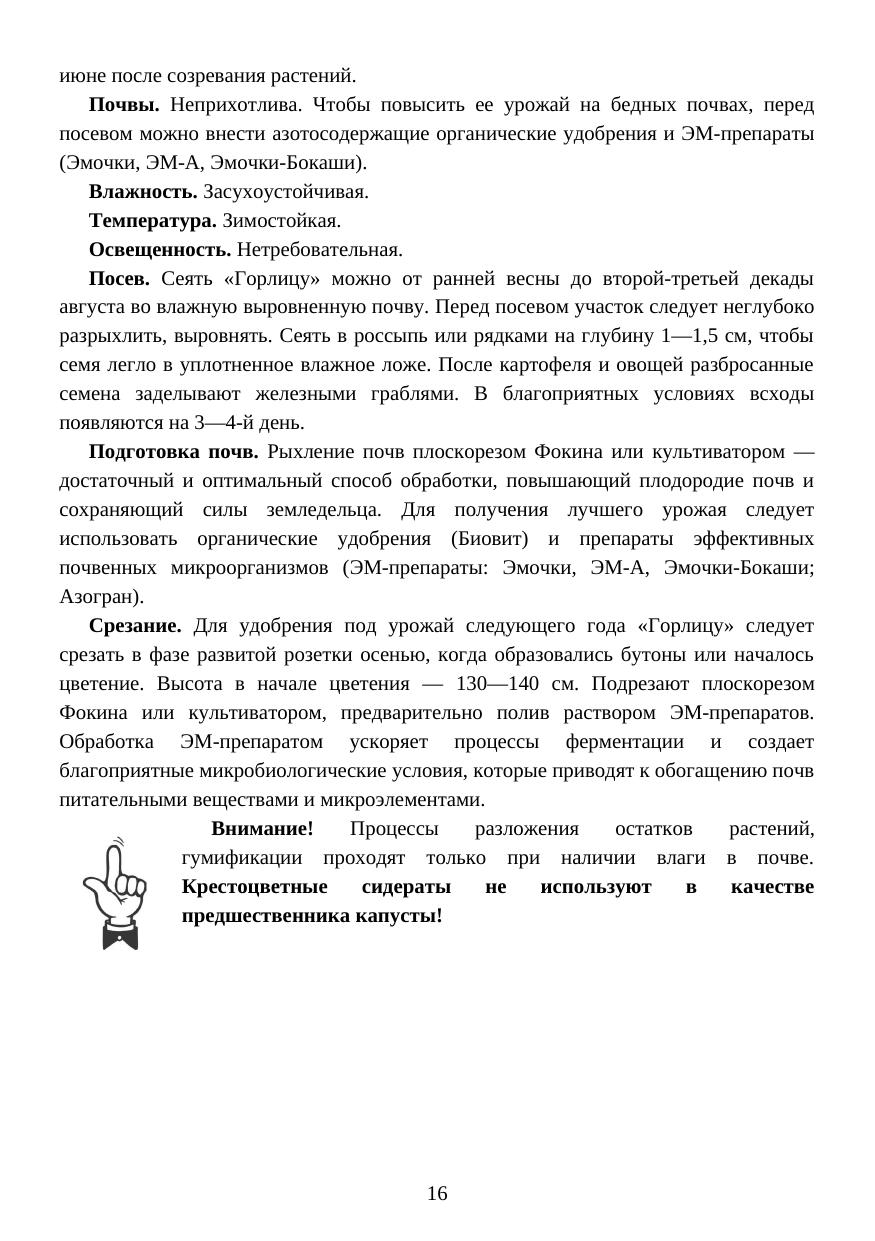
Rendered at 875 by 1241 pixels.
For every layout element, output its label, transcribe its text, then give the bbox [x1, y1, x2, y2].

text Срезание. Для удобрения под урожай следующего года «Горлицу» следует срезать в фазе развитой розетки осенью, когда образовались бутоны или началось цветение. Высота в начале цветения — 130—140 см. Подрезают плоскорезом Фокина или культиватором, предварительно полив раствором ЭМ-препаратов. Обработка ЭМ-препаратом ускоряет процессы ферментации и создает благоприятные микробиологические условия, которые приводят к обогащению почв питательными веществами и микроэлементами. [59, 609, 815, 812]
picture [82, 836, 147, 950]
text Температура. Зимостойкая. [59, 204, 815, 233]
text Посев. Сеять «Горлицу» можно от ранней весны до второй-третьей декады августа во влажную выровненную почву. Перед посевом участок следует неглубоко разрыхлить, выровнять. Сеять в россыпь или рядками на глубину 1—1,5 см, чтобы семя легло в уплотненное влажное ложе. После картофеля и овощей разбросанные семена заделывают железными граблями. В благоприятных условиях всходы появляются на 3—4-й день. [59, 262, 815, 436]
text Влажность. Засухоустойчивая. [59, 175, 815, 204]
text Внимание! Процессы разложения остатков растений, гумификации проходят только при наличии влаги в почве. Крестоцветные сидераты не используют в качестве предшественника капусты! [59, 812, 815, 928]
text Почвы. Неприхотлива. Чтобы повысить ее урожай на бедных почвах, перед посевом можно внести азотосодержащие органические удобрения и ЭМ-препараты (Эмочки, ЭМ-А, Эмочки-Бокаши). [59, 88, 815, 175]
text Подготовка почв. Рыхление почв плоскорезом Фокина или культиватором — достаточный и оптимальный способ обработки, повышающий плодородие почв и сохраняющий силы земледельца. Для получения лучшего урожая следует использовать органические удобрения (Биовит) и препараты эффективных почвенных микроорганизмов (ЭМ-препараты: Эмочки, ЭМ-А, Эмочки-Бокаши; Азогран). [59, 436, 815, 609]
text июне после созревания растений. [59, 59, 815, 88]
text Освещенность. Нетребовательная. [59, 233, 815, 262]
